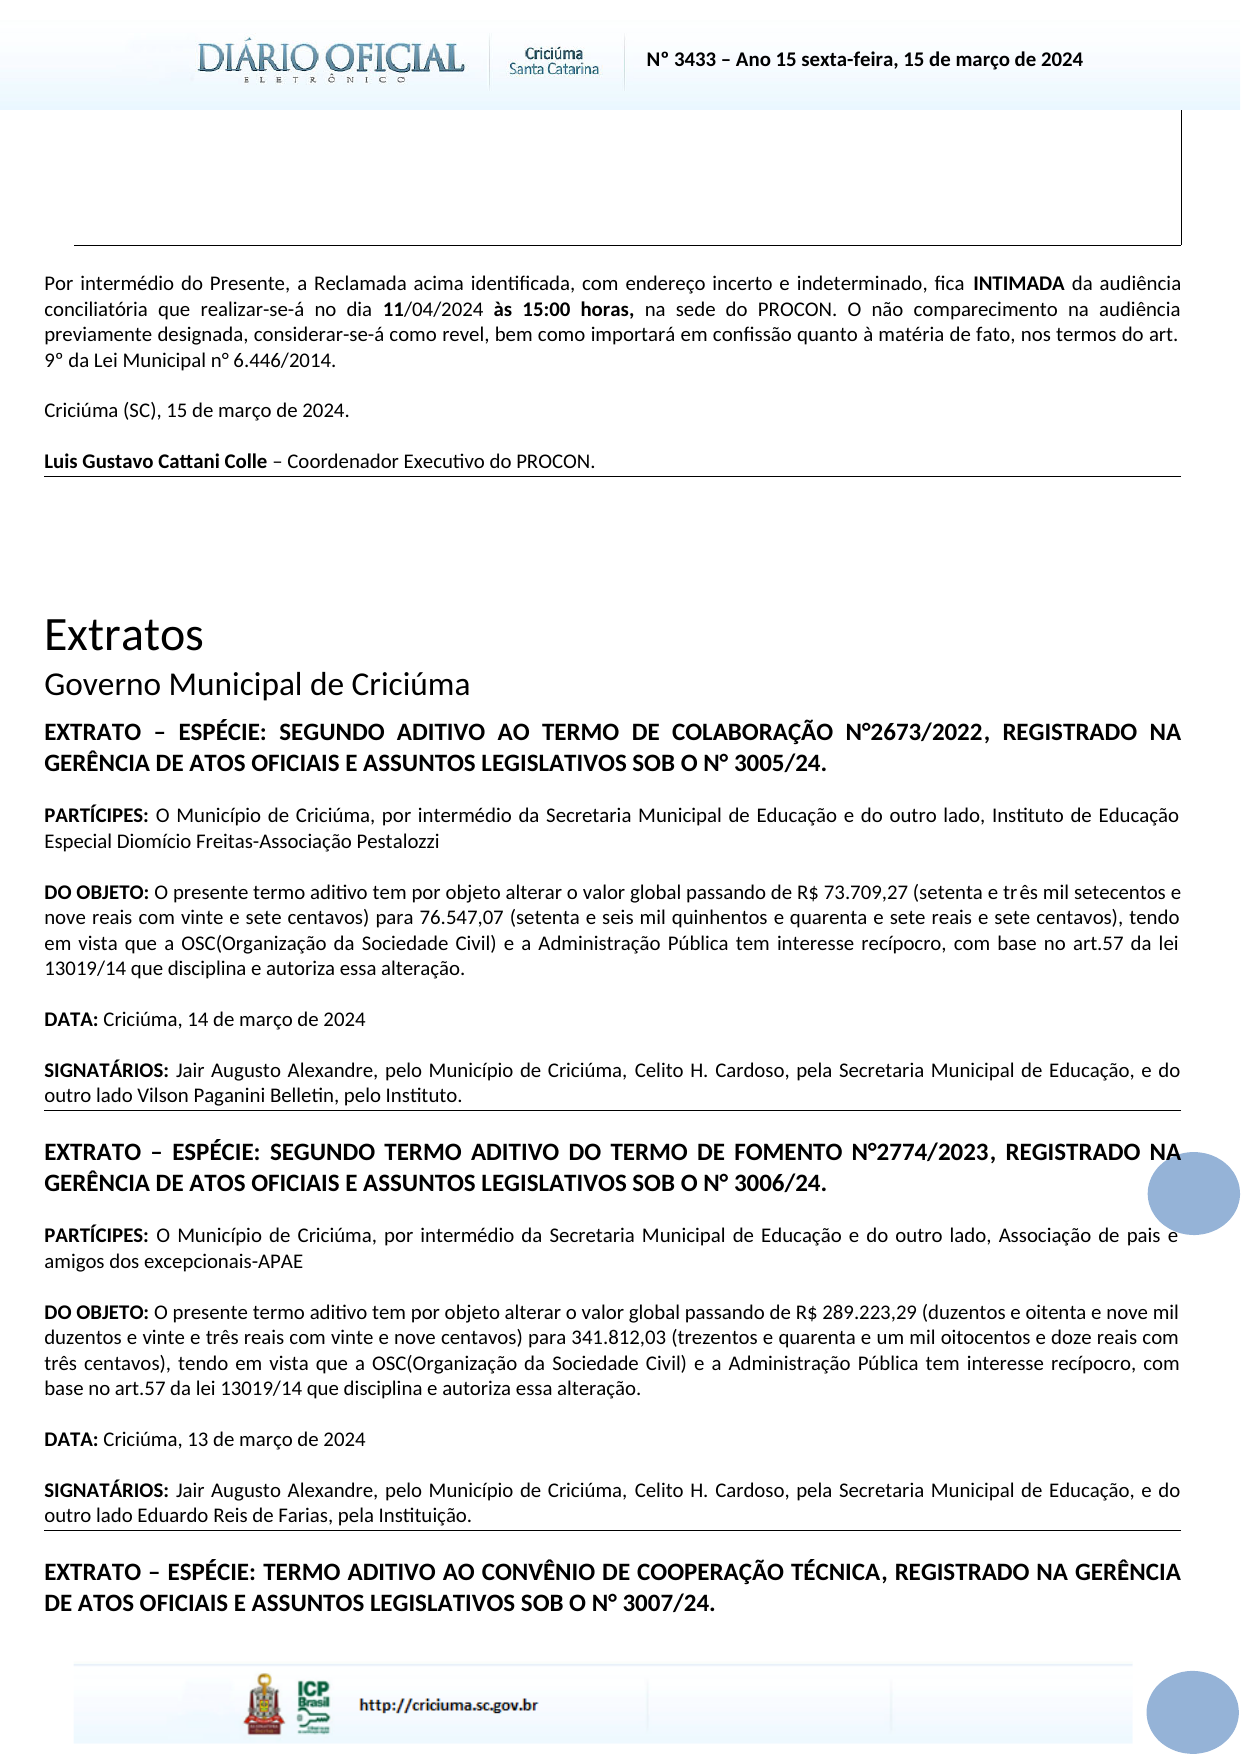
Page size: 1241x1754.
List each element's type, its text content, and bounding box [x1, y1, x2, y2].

text PARTÍCIPES: O Município de Criciúma, por intermédio da Secretaria Municipal de Educação e do outro lado, Instituto de Educação Especial Diomício Freitas-Associação Pestalozzi [44, 803, 1181, 853]
text EXTRATO – ESPÉCIE: TERMO ADITIVO AO CONVÊNIO DE COOPERAÇÃO TÉCNICA, REGISTRADO NA GERÊNCIA DE ATOS OFICIAIS E ASSUNTOS LEGISLATIVOS SOB O N° 3007/24. [44, 1556, 1181, 1617]
text SIGNATÁRIOS: Jair Augusto Alexandre, pelo Município de Criciúma, Celito H. Cardoso, pela Secretaria Municipal de Educação, e do outro lado Eduardo Reis de Farias, pela Instituição. [44, 1477, 1181, 1530]
text Criciúma (SC), 15 de março de 2024. [44, 398, 1181, 423]
text EXTRATO – ESPÉCIE: SEGUNDO TERMO ADITIVO DO TERMO DE FOMENTO N°2774/2023, REGISTRADO NA GERÊNCIA DE ATOS OFICIAIS E ASSUNTOS LEGISLATIVOS SOB O N° 3006/24. [44, 1136, 1181, 1197]
text Extratos [44, 604, 1181, 663]
text EXTRATO – ESPÉCIE: SEGUNDO ADITIVO AO TERMO DE COLABORAÇÃO N°2673/2022, REGISTRADO NA GERÊNCIA DE ATOS OFICIAIS E ASSUNTOS LEGISLATIVOS SOB O N° 3005/24. [44, 716, 1181, 777]
text DATA: Criciúma, 13 de março de 2024 [44, 1426, 1181, 1451]
text DATA: Criciúma, 14 de março de 2024 [44, 1006, 1181, 1031]
text DO OBJETO: O presente termo aditivo tem por objeto alterar o valor global passando de R$ 289.223,29 (duzentos e oitenta e nove mil duzentos e vinte e três reais com vinte e nove centavos) para 341.812,03 (trezentos e quarenta e um mil oitocentos e doze reais com três centavos), tendo em vista que a OSC(Organização da Sociedade Civil) e a Administração Pública tem interesse recípocro, com base no art.57 da lei 13019/14 que disciplina e autoriza essa alteração. [44, 1299, 1181, 1401]
text DO OBJETO: O presente termo aditivo tem por objeto alterar o valor global passando de R$ 73.709,27 (setenta e três mil setecentos e nove reais com vinte e sete centavos) para 76.547,07 (setenta e seis mil quinhentos e quarenta e sete reais e sete centavos), tendo em vista que a OSC(Organização da Sociedade Civil) e a Administração Pública tem interesse recípocro, com base no art.57 da lei 13019/14 que disciplina e autoriza essa alteração. [44, 879, 1181, 981]
text Luis Gustavo Cattani Colle – Coordenador Executivo do PROCON. [44, 448, 1181, 476]
text PARTÍCIPES: O Município de Criciúma, por intermédio da Secretaria Municipal de Educação e do outro lado, Associação de pais e amigos dos excepcionais-APAE [44, 1223, 1181, 1273]
text Governo Municipal de Criciúma [44, 663, 1181, 703]
text SIGNATÁRIOS: Jair Augusto Alexandre, pelo Município de Criciúma, Celito H. Cardoso, pela Secretaria Municipal de Educação, e do outro lado Vilson Paganini Belletin, pelo Instituto. [44, 1057, 1181, 1110]
text Por intermédio do Presente, a Reclamada acima identificada, com endereço incerto e indeterminado, fica INTIMADA da audiência conciliatória que realizar-se-á no dia 11/04/2024 às 15:00 horas, na sede do PROCON. O não comparecimento na audiência previamente designada, considerar-se-á como revel, bem como importará em confissão quanto à matéria de fato, nos termos do art. 9º da Lei Municipal n° 6.446/2014. [44, 271, 1181, 372]
